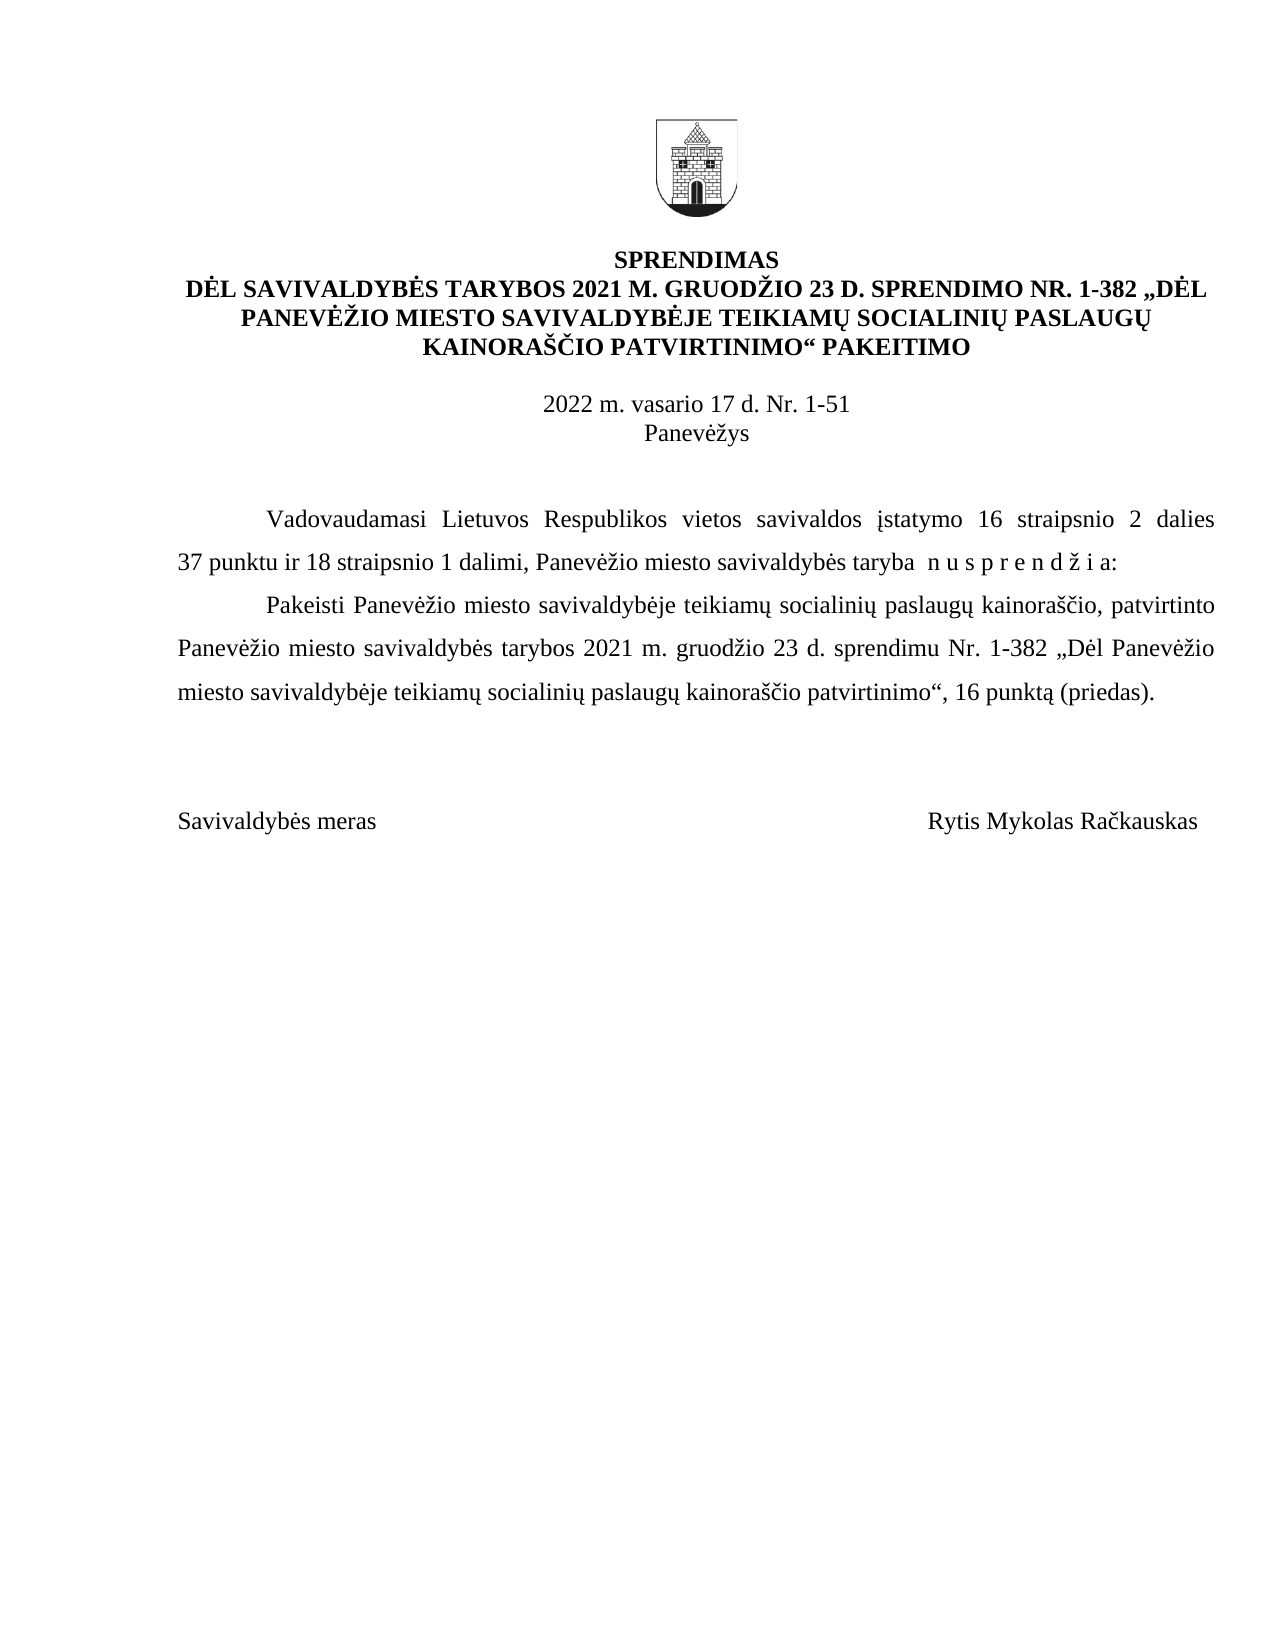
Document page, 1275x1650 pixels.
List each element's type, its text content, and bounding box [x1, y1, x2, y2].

text DĖL SAVIVALDYBĖS TARYBOS 2021 M. GRUODŽIO 23 D. SPRENDIMO NR. 1-382 „DĖL PANEVĖŽIO MIESTO SAVIVALDYBĖJE TEIKIAMŲ SOCIALINIŲ PASLAUGŲ KAINORAŠČIO PATVIRTINIMO“ PAKEITIMO [177, 274, 1216, 360]
text Vadovaudamasi Lietuvos Respublikos vietos savivaldos įstatymo 16 straipsnio 2 dalies 37 punktu ir 18 straipsnio 1 dalimi, Panevėžio miesto savivaldybės taryba n u s p r e n d ž i a: [177, 504, 1216, 576]
subtitle Panevėžys [177, 418, 1216, 447]
subtitle SPRENDIMAS [177, 245, 1216, 274]
text Pakeisti Panevėžio miesto savivaldybėje teikiamų socialinių paslaugų kainoraščio, patvirtinto Panevėžio miesto savivaldybės tarybos 2021 m. gruodžio 23 d. sprendimu Nr. 1-382 „Dėl Panevėžio miesto savivaldybėje teikiamų socialinių paslaugų kainoraščio patvirtinimo“, 16 punktą (priedas). [177, 590, 1216, 705]
text Savivaldybės meras Rytis Mykolas Račkauskas [177, 806, 1216, 835]
text 2022 m. vasario 17 d. Nr. 1-51 [177, 389, 1216, 418]
